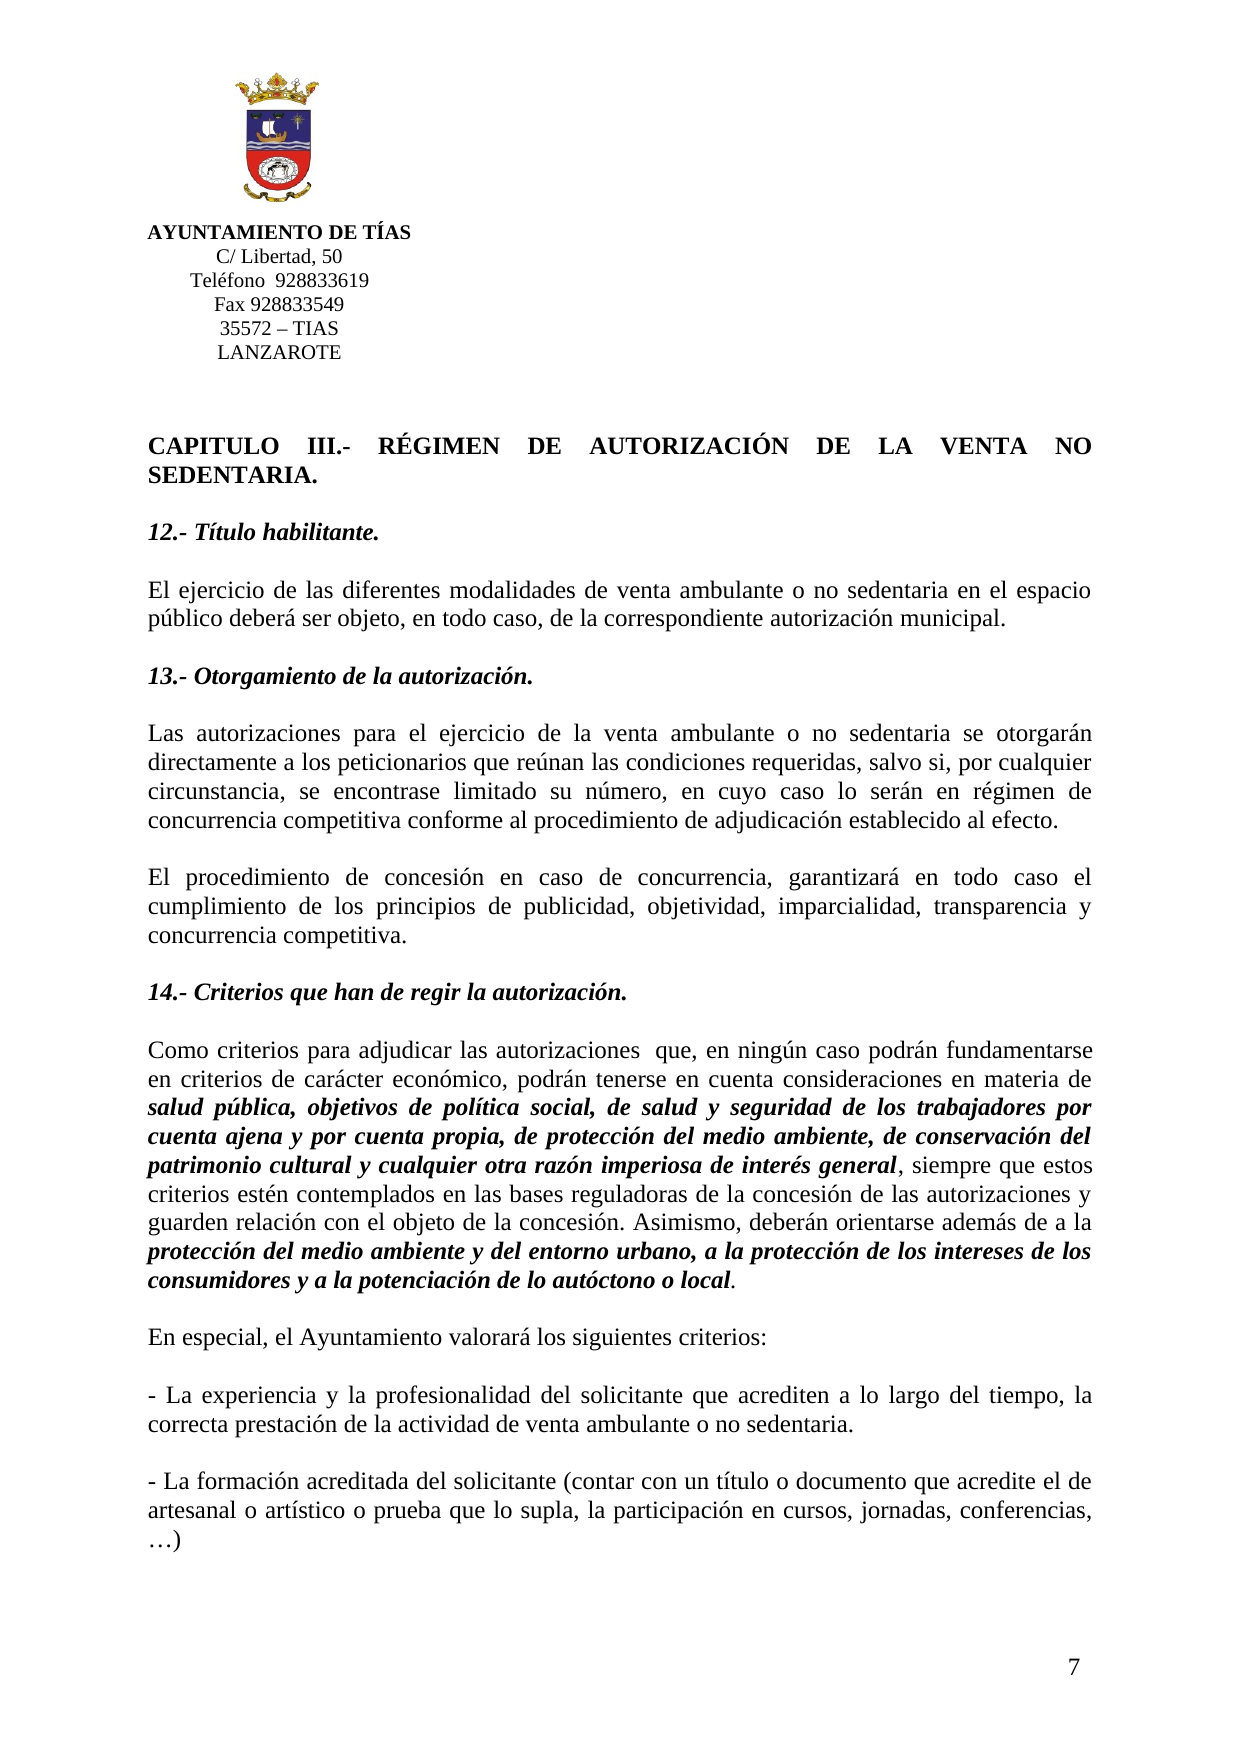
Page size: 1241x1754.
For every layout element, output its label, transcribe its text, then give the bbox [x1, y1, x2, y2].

text Como criterios para adjudicar las autorizaciones que, en ningún caso podrán fundamentarse en criterios de carácter económico, podrán tenerse en cuenta consideraciones en materia de salud pública, objetivos de política social, de salud y seguridad de los trabajadores por cuenta ajena y por cuenta propia, de protección del medio ambiente, de conservación del patrimonio cultural y cualquier otra razón imperiosa de interés general, siempre que estos criterios estén contemplados en las bases reguladoras de la concesión de las autorizaciones y guarden relación con el objeto de la concesión. Asimismo, deberán orientarse además de a la protección del medio ambiente y del entorno urbano, a la protección de los intereses de los consumidores y a la potenciación de lo autóctono o local. [148, 1035, 1093, 1294]
text Las autorizaciones para el ejercicio de la venta ambulante o no sedentaria se otorgarán directamente a los peticionarios que reúnan las condiciones requeridas, salvo si, por cualquier circunstancia, se encontrase limitado su número, en cuyo caso lo serán en régimen de concurrencia competitiva conforme al procedimiento de adjudicación establecido al efecto. [148, 718, 1093, 833]
text El procedimiento de concesión en caso de concurrencia, garantizará en todo caso el cumplimiento de los principios de publicidad, objetividad, imparcialidad, transparencia y concurrencia competitiva. [148, 862, 1092, 948]
subtitle 14.- Criterios que han de regir la autorización. [148, 977, 1105, 1006]
subtitle 13.- Otorgamiento de la autorización. [148, 661, 1105, 690]
text El ejercicio de las diferentes modalidades de venta ambulante o no sedentaria en el espacio público deberá ser objeto, en todo caso, de la correspondiente autorización municipal. [148, 575, 1093, 632]
picture [235, 72, 319, 202]
list La experiencia y la profesionalidad del solicitante que acrediten a lo largo del tiempo, la correcta prestación de la actividad de venta ambulante o no sedentaria. [148, 1380, 1093, 1437]
text En especial, el Ayuntamiento valorará los siguientes criterios: [148, 1322, 1105, 1351]
subtitle 12.- Título habilitante. [148, 517, 1105, 546]
subtitle CAPITULO III.- RÉGIMEN DE AUTORIZACIÓN DE LA VENTA NO SEDENTARIA. [148, 431, 1093, 488]
list La formación acreditada del solicitante (contar con un título o documento que acredite el de artesanal o artístico o prueba que lo supla, la participación en cursos, jornadas, conferencias,…) [148, 1466, 1093, 1552]
